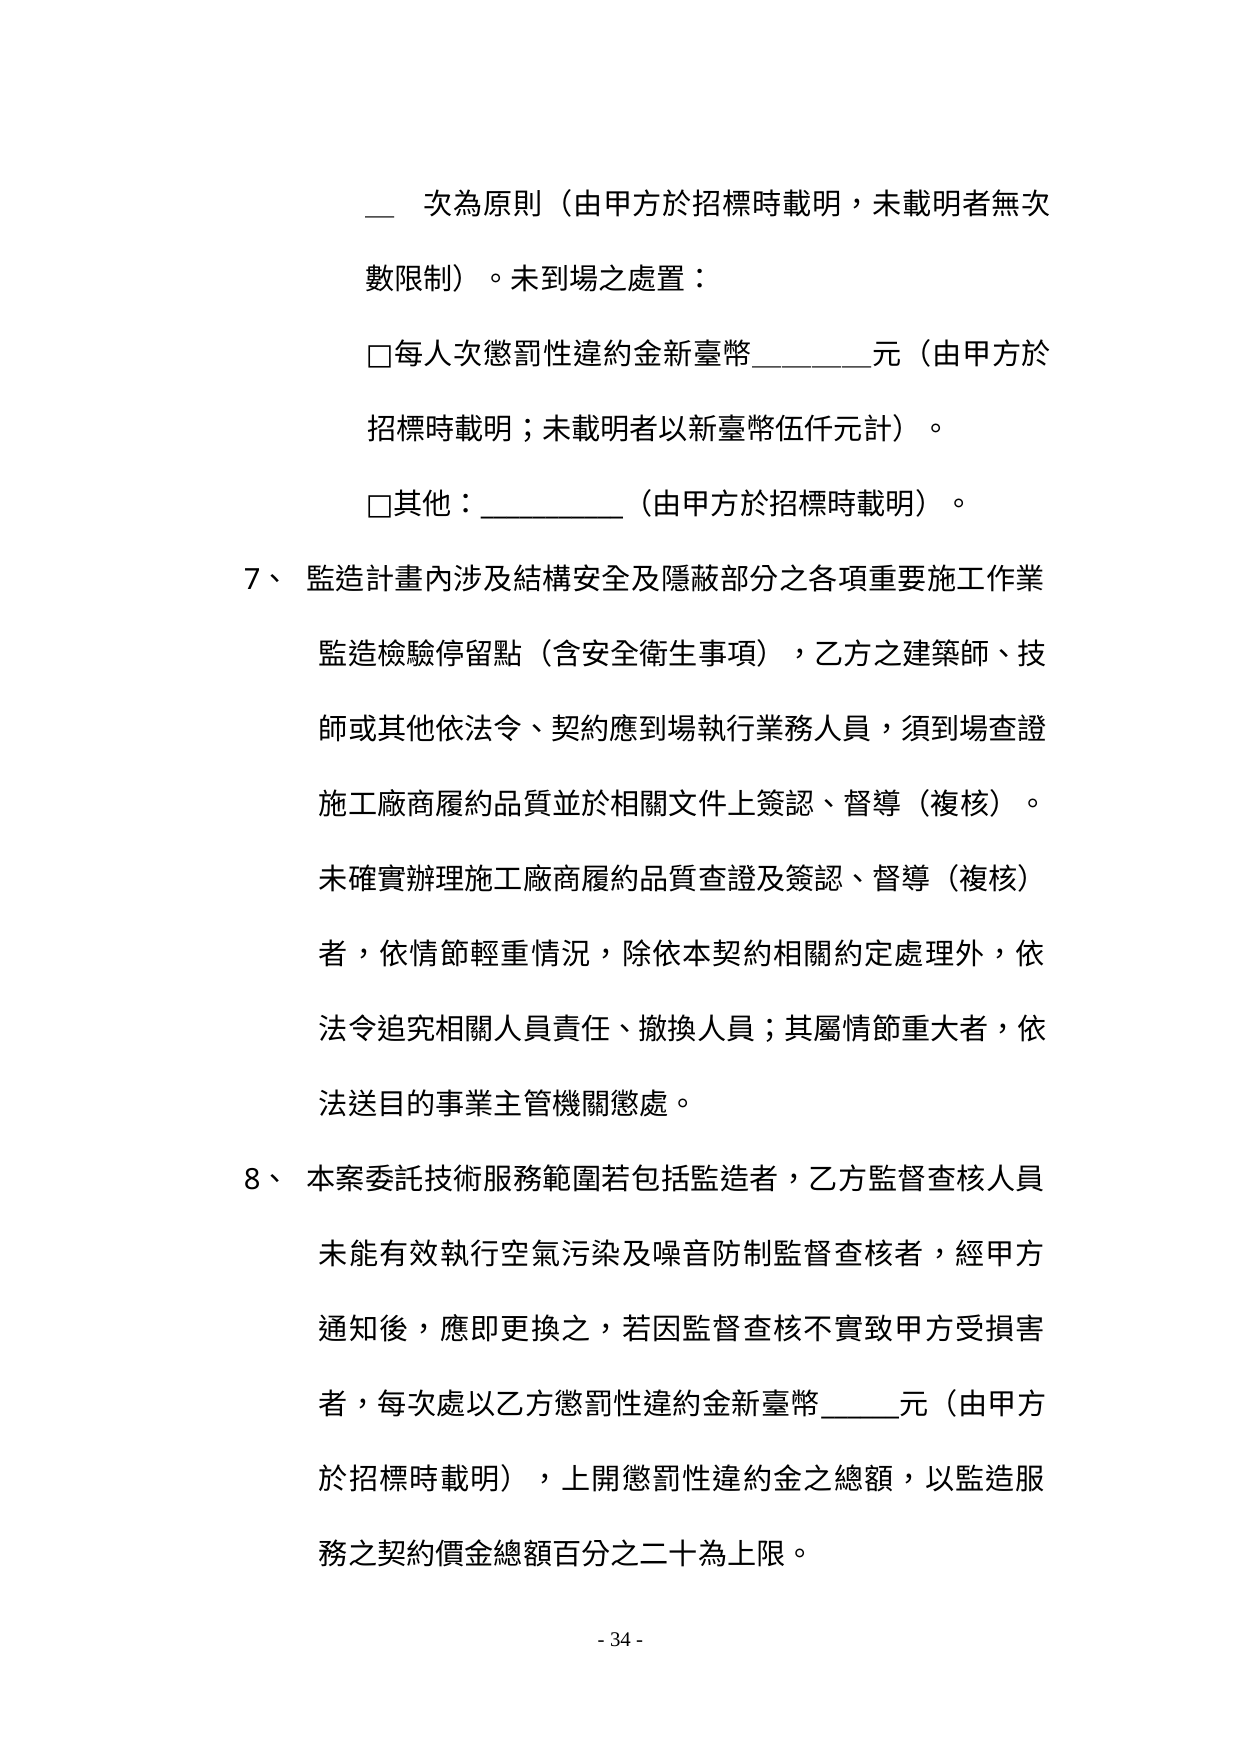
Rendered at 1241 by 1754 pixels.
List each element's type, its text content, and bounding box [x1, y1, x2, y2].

text □每人次懲罰性違約金新臺幣＿＿＿＿元（由甲方於招標時載明；未載明者以新臺幣伍仟元計）。 [366, 314, 1053, 464]
list ＿ 次為原則（由甲方於招標時載明，未載明者無次數限制）。未到場之處置： [276, 164, 1053, 314]
list 監造計畫內涉及結構安全及隱蔽部分之各項重要施工作業監造檢驗停留點（含安全衛生事項），乙方之建築師、技師或其他依法令、契約應到場執行業務人員，須到場查證施工廠商履約品質並於相關文件上簽認、督導（複核）。未確實辦理施工廠商履約品質查證及簽認、督導（複核）者，依情節輕重情況，除依本契約相關約定處理外，依法令追究相關人員責任、撤換人員；其屬情節重大者，依法送目的事業主管機關懲處。 [244, 539, 1047, 1139]
list 本案委託技術服務範圍若包括監造者，乙方監督查核人員未能有效執行空氣污染及噪音防制監督查核者，經甲方通知後，應即更換之，若因監督查核不實致甲方受損害者，每次處以乙方懲罰性違約金新臺幣______元（由甲方於招標時載明），上開懲罰性違約金之總額，以監造服務之契約價金總額百分之二十為上限。 [244, 1139, 1047, 1589]
text □其他：___________（由甲方於招標時載明）。 [366, 464, 1053, 539]
